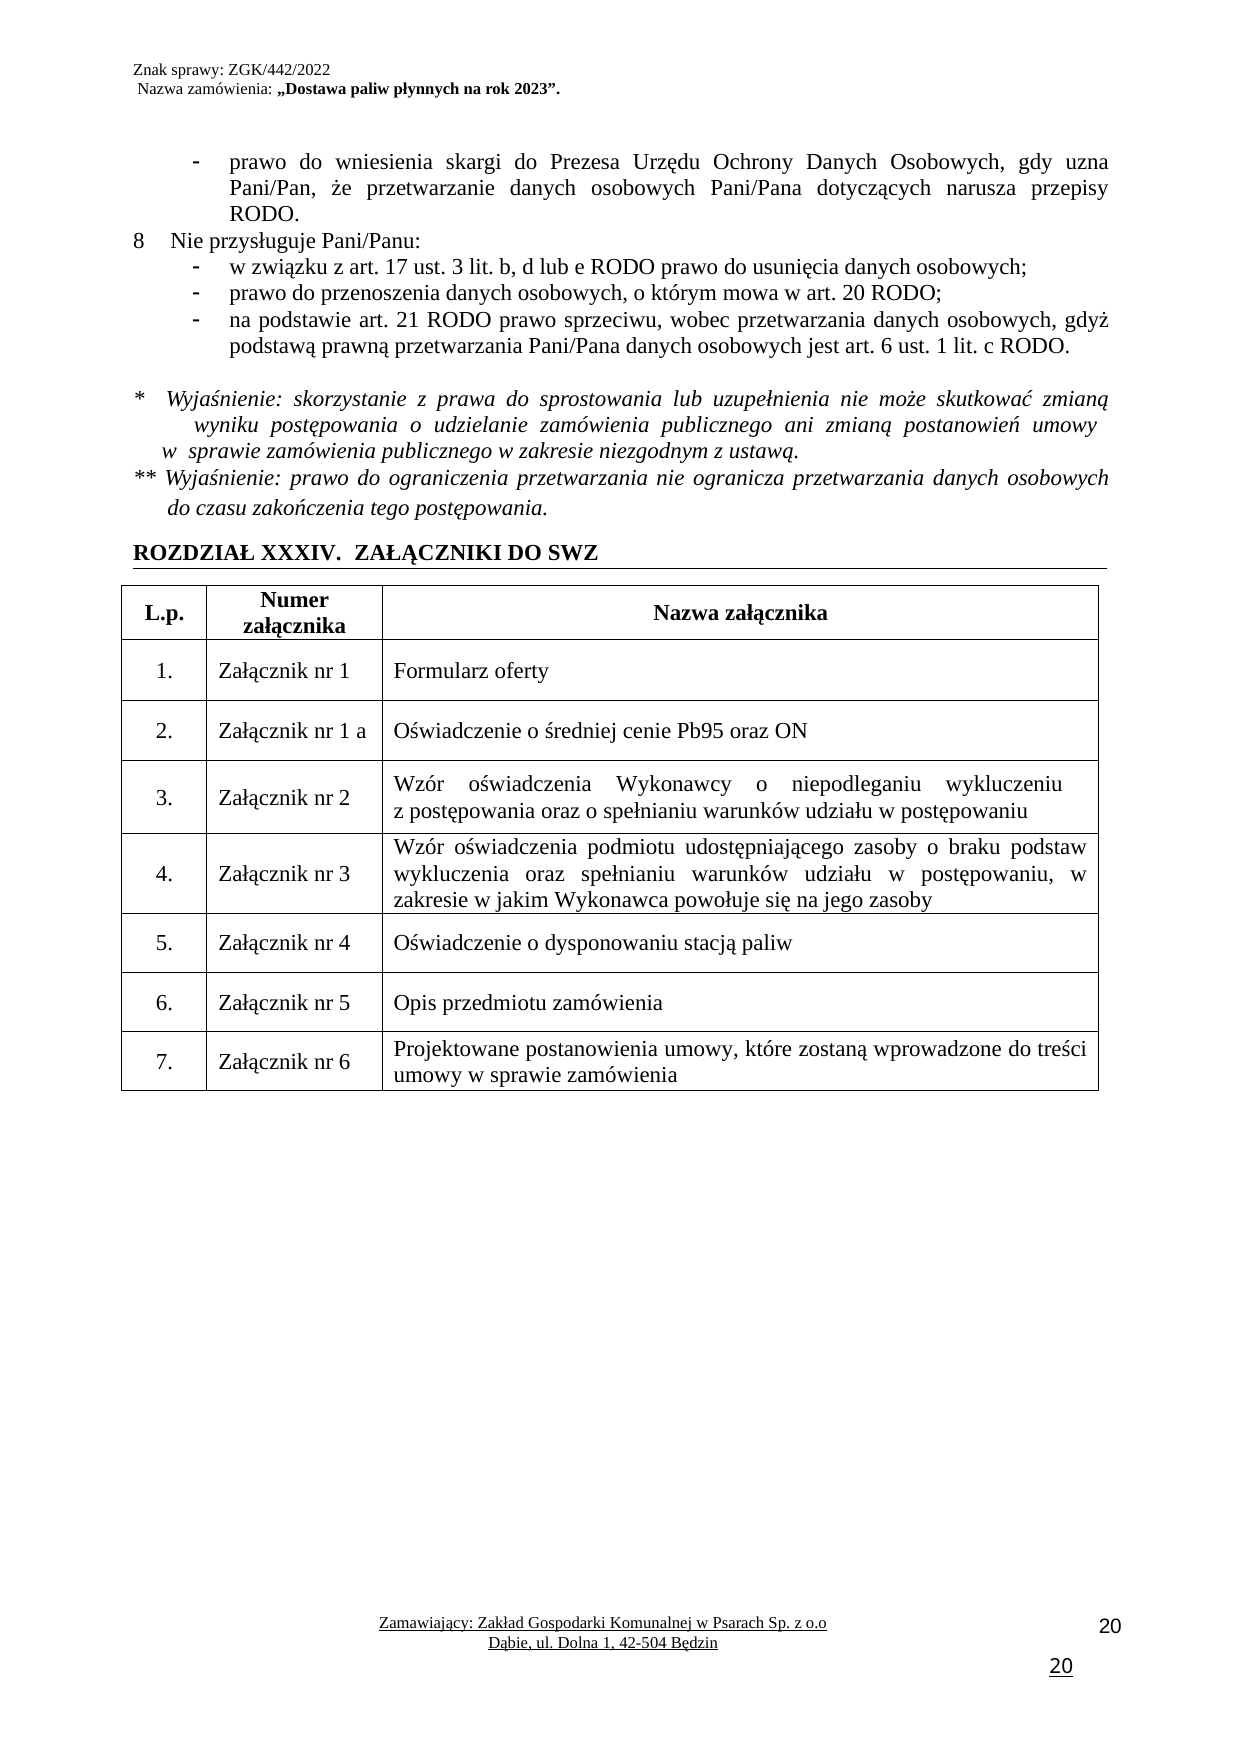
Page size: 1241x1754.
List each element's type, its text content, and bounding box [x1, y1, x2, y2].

list w związku z art. 17 ust. 3 lit. b, d lub e RODO prawo do usunięcia danych osobowych; [192, 253, 1110, 279]
table_cell Wzór oświadczenia podmiotu udostępniającego zasoby o braku podstaw wykluczenia oraz spełnianiu warunków udziału w postępowaniu, w zakresie w jakim Wykonawca powołuje się na jego zasoby [383, 834, 1098, 912]
table_cell 1. [122, 640, 206, 700]
table_cell 4. [122, 834, 206, 912]
table_cell 2. [122, 701, 206, 760]
table_cell Oświadczenie o dysponowaniu stacją paliw [383, 914, 1098, 972]
text * Wyjaśnienie: skorzystanie z prawa do sprostowania lub uzupełnienia nie może skutkować zmianą wyniku postępowania o udzielanie zamówienia publicznego ani zmianą postanowień umowy w sprawie zamówienia publicznego w zakresie niezgodnym z ustawą. [133, 385, 1110, 464]
list na podstawie art. 21 RODO prawo sprzeciwu, wobec przetwarzania danych osobowych, gdyż podstawą prawną przetwarzania Pani/Pana danych osobowych jest art. 6 ust. 1 lit. c RODO. [192, 306, 1110, 358]
text ROZDZIAŁ XXXIV. ZAŁĄCZNIKI DO SWZ [133, 539, 1107, 568]
table_cell Opis przedmiotu zamówienia [383, 973, 1098, 1031]
table_cell 7. [122, 1032, 206, 1090]
table_cell 3. [122, 761, 206, 832]
list Nie przysługuje Pani/Panu: [133, 227, 1110, 253]
table_cell 6. [122, 973, 206, 1031]
table_cell Załącznik nr 4 [207, 914, 382, 972]
text ** Wyjaśnienie: prawo do ograniczenia przetwarzania nie ogranicza przetwarzania danych osobowych do czasu zakończenia tego postępowania. [133, 464, 1110, 521]
table_header L.p. [122, 586, 206, 639]
list prawo do przenoszenia danych osobowych, o którym mowa w art. 20 RODO; [192, 279, 1110, 306]
table_cell Załącznik nr 1 [207, 640, 382, 700]
table_cell Załącznik nr 2 [207, 761, 382, 832]
table_header Nazwa załącznika [383, 586, 1098, 639]
list prawo do wniesienia skargi do Prezesa Urzędu Ochrony Danych Osobowych, gdy uzna Pani/Pan, że przetwarzanie danych osobowych Pani/Pana dotyczących narusza przepisy RODO. [192, 148, 1110, 227]
table_header Numer załącznika [207, 586, 382, 639]
table_cell Formularz oferty [383, 640, 1098, 700]
table_cell Załącznik nr 5 [207, 973, 382, 1031]
table_cell Wzór oświadczenia Wykonawcy o niepodleganiu wykluczeniu z postępowania oraz o spełnianiu warunków udziału w postępowaniu [383, 761, 1098, 832]
table_cell Załącznik nr 6 [207, 1032, 382, 1090]
table_cell Załącznik nr 1 a [207, 701, 382, 760]
table_cell Oświadczenie o średniej cenie Pb95 oraz ON [383, 701, 1098, 760]
table_cell Projektowane postanowienia umowy, które zostaną wprowadzone do treści umowy w sprawie zamówienia [383, 1032, 1098, 1090]
table_cell Załącznik nr 3 [207, 834, 382, 912]
table_cell 5. [122, 914, 206, 972]
